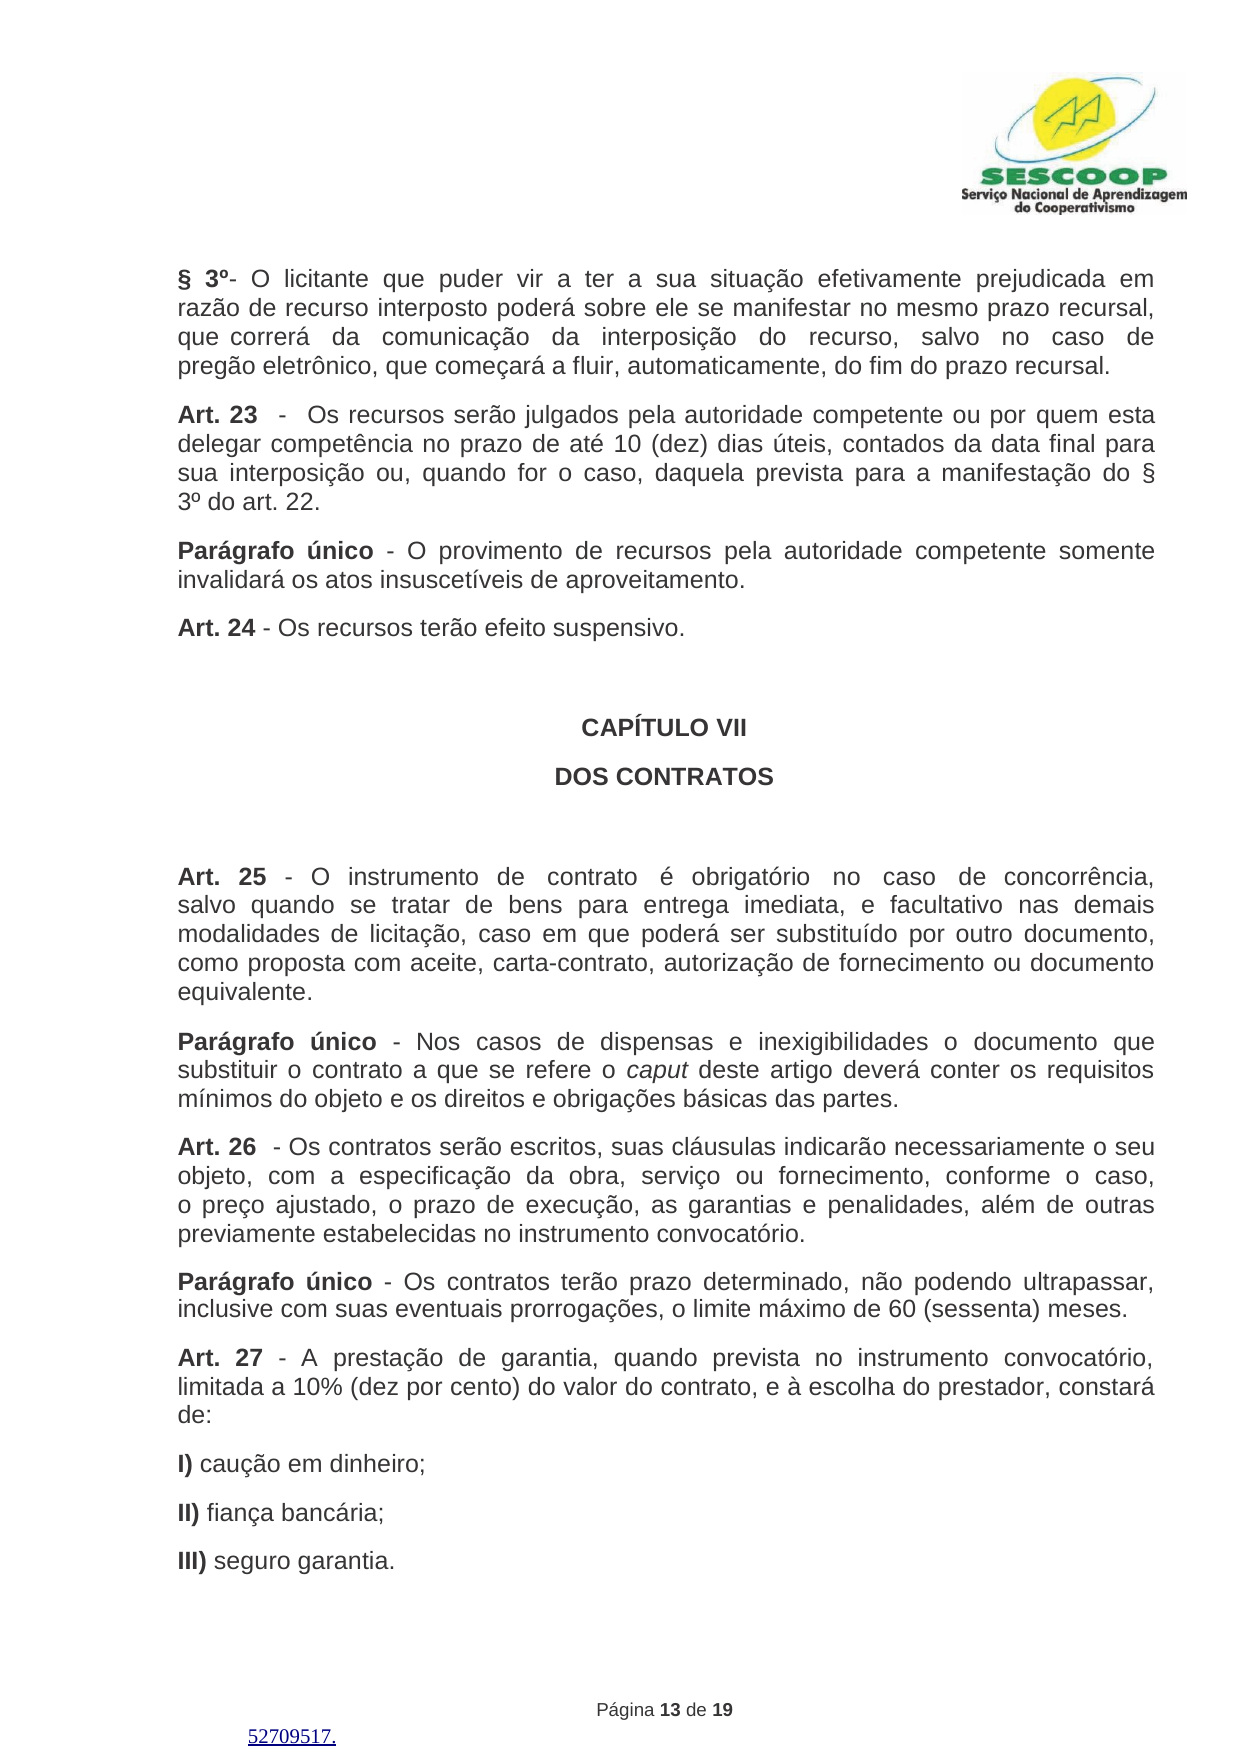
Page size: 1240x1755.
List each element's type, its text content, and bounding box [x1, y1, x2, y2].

text III) seguro garantia. [177, 1547, 398, 1574]
text CAPÍTULO VII DOS CONTRATOS [552, 713, 776, 791]
text Art. 26 - Os contratos serão escritos, suas cláusulas indicarão necessariamente o seu objeto, com a especificação da obra, serviço ou fornecimento, conforme o caso, o preço ajustado, o prazo de execução, as garantias e penalidades, além de outras previamente estabelecidas no instrumento convocatório. [177, 1132, 1155, 1247]
text § 3º- O licitante que puder vir a ter a sua situação efetivamente prejudicada em razão de recurso interposto poderá sobre ele se manifestar no mesmo prazo recursal, que correrá da comunicação da interposição do recurso, salvo no caso de pregão eletrônico, que começará a fluir, automaticamente, do fim do prazo recursal. [177, 264, 1155, 379]
text Art. 25 - O instrumento de contrato é obrigatório no caso de concorrência, salvo quando se tratar de bens para entrega imediata, e facultativo nas demais modalidades de licitação, caso em que poderá ser substituído por outro documento, como proposta com aceite, carta-contrato, autorização de fornecimento ou documento equivalente. [177, 862, 1155, 1006]
text Parágrafo único - O provimento de recursos pela autoridade competente somente invalidará os atos insuscetíveis de aproveitamento. [177, 536, 1156, 594]
text Art. 23 - Os recursos serão julgados pela autoridade competente ou por quem esta delegar competência no prazo de até 10 (dez) dias úteis, contados da data final para sua interposição ou, quando for o caso, daquela prevista para a manifestação do § 3º do art. 22. [177, 400, 1156, 515]
text II) fiança bancária; [177, 1498, 387, 1527]
text Art. 27 - A prestação de garantia, quando prevista no instrumento convocatório, limitada a 10% (dez por cento) do valor do contrato, e à escolha do prestador, constará de: [177, 1343, 1155, 1429]
text Art. 24 - Os recursos terão efeito suspensivo. [177, 613, 686, 642]
text Página 13 de 19 [592, 1699, 736, 1721]
text Parágrafo único - Os contratos terão prazo determinado, não podendo ultrapassar, inclusive com suas eventuais prorrogações, o limite máximo de 60 (sessenta) meses. [177, 1269, 1154, 1323]
text Parágrafo único - Nos casos de dispensas e inexigibilidades o documento que substituir o contrato a que se refere o caput deste artigo deverá conter os requisitos mínimos do objeto e os direitos e obrigações básicas das partes. [177, 1026, 1155, 1113]
text I) caução em dinheiro; [177, 1449, 429, 1477]
